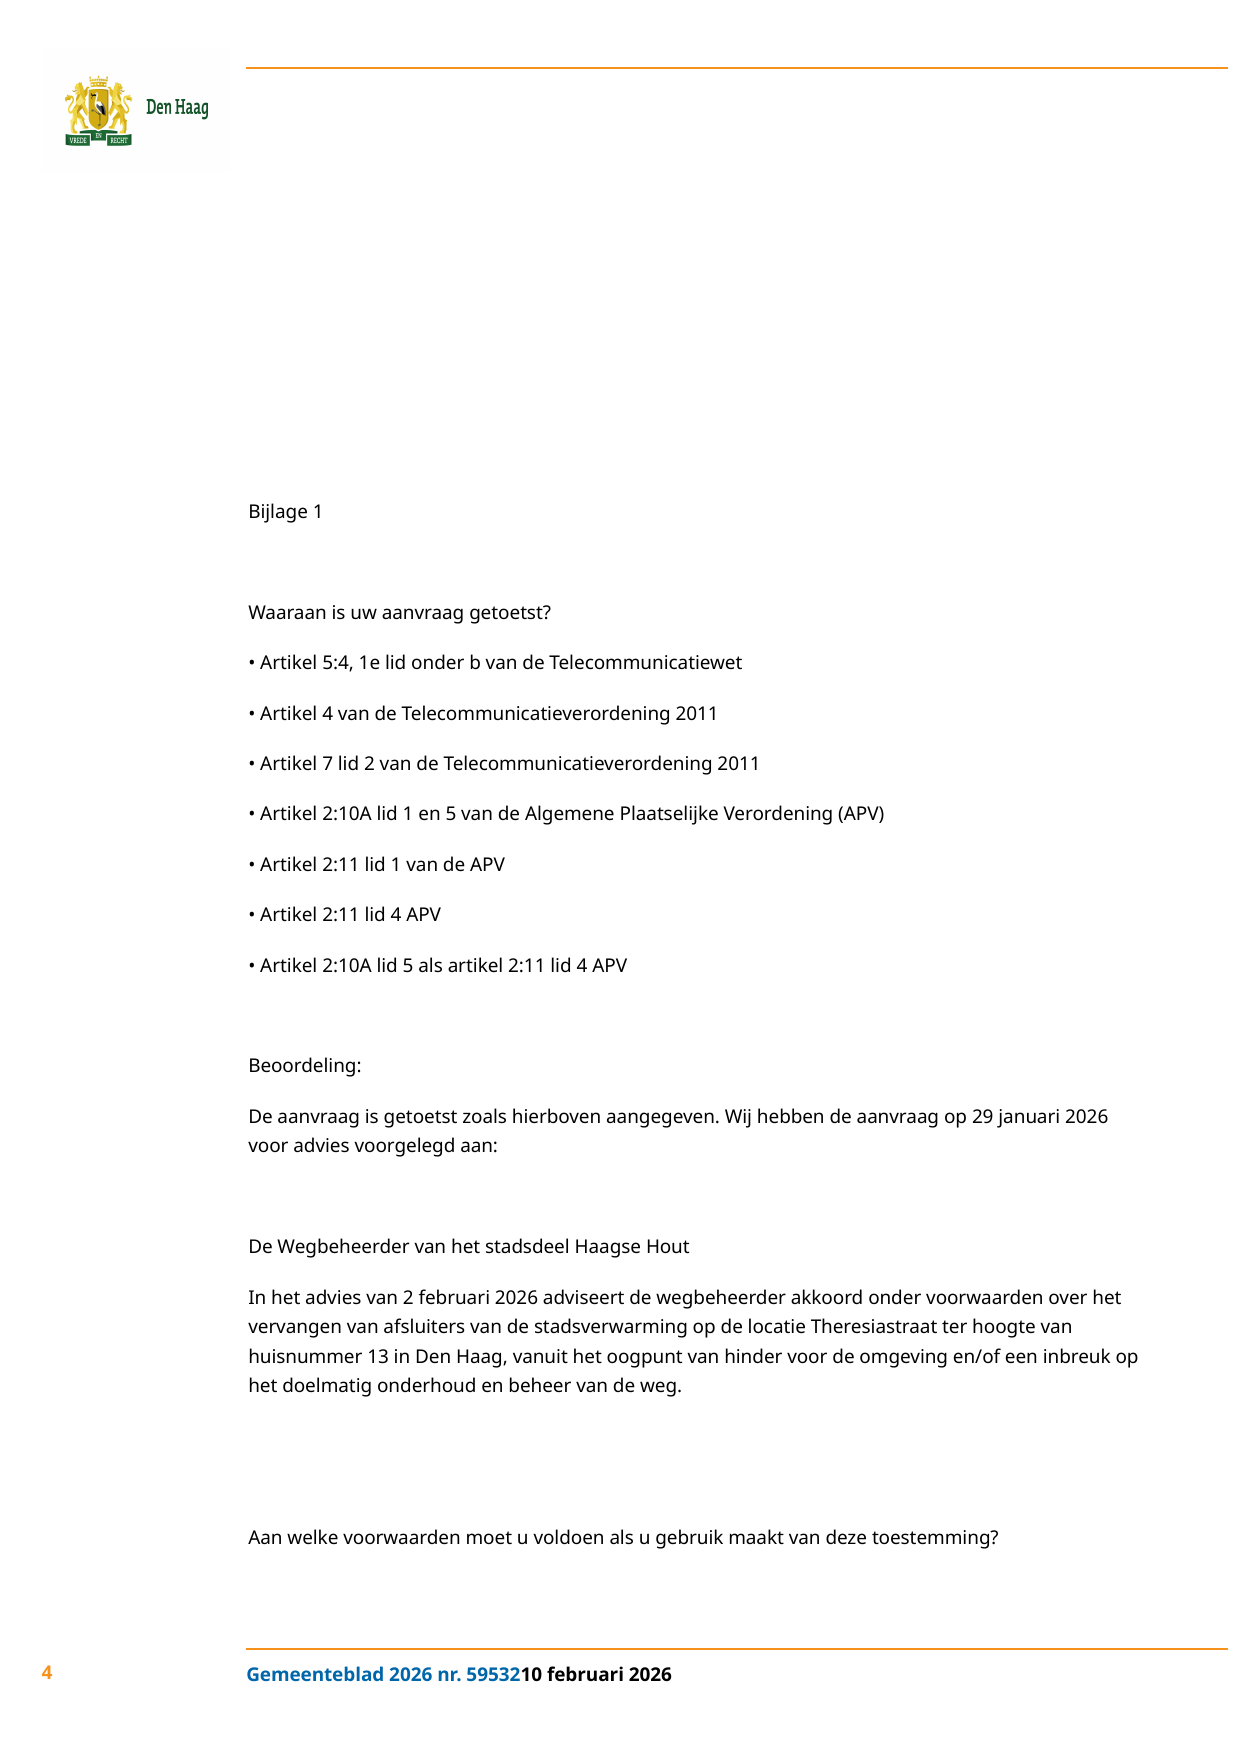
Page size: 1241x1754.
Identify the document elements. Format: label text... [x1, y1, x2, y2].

text Bijlage 1 [248, 498, 1152, 524]
text Waaraan is uw aanvraag getoetst? [248, 599, 1152, 625]
text Aan welke voorwaarden moet u voldoen als u gebruik maakt van deze toestemming? [248, 1524, 1152, 1550]
text • Artikel 7 lid 2 van de Telecommunicatieverordening 2011 [248, 750, 1152, 776]
text De aanvraag is getoetst zoals hierboven aangegeven. Wij hebben de aanvraag op 29 januari 2026 voor advies voorgelegd aan: [248, 1103, 1152, 1158]
text • Artikel 2:10A lid 5 als artikel 2:11 lid 4 APV [248, 952, 1152, 978]
text • Artikel 4 van de Telecommunicatieverordening 2011 [248, 700, 1152, 726]
text Beoordeling: [248, 1053, 1152, 1078]
text • Artikel 5:4, 1e lid onder b van de Telecommunicatiewet [248, 649, 1152, 675]
text • Artikel 2:11 lid 1 van de APV [248, 851, 1152, 877]
text In het advies van 2 februari 2026 adviseert de wegbeheerder akkoord onder voorwaarden over het vervangen van afsluiters van de stadsverwarming op de locatie Theresiastraat ter hoogte van huisnummer 13 in Den Haag, vanuit het oogpunt van hinder voor de omgeving en/of een inbreuk op het doelmatig onderhoud en beheer van de weg. [248, 1284, 1152, 1398]
text • Artikel 2:10A lid 1 en 5 van de Algemene Plaatselijke Verordening (APV) [248, 801, 1152, 826]
text De Wegbeheerder van het stadsdeel Haagse Hout [248, 1233, 1152, 1259]
picture [41, 47, 231, 172]
text • Artikel 2:11 lid 4 APV [248, 901, 1152, 927]
